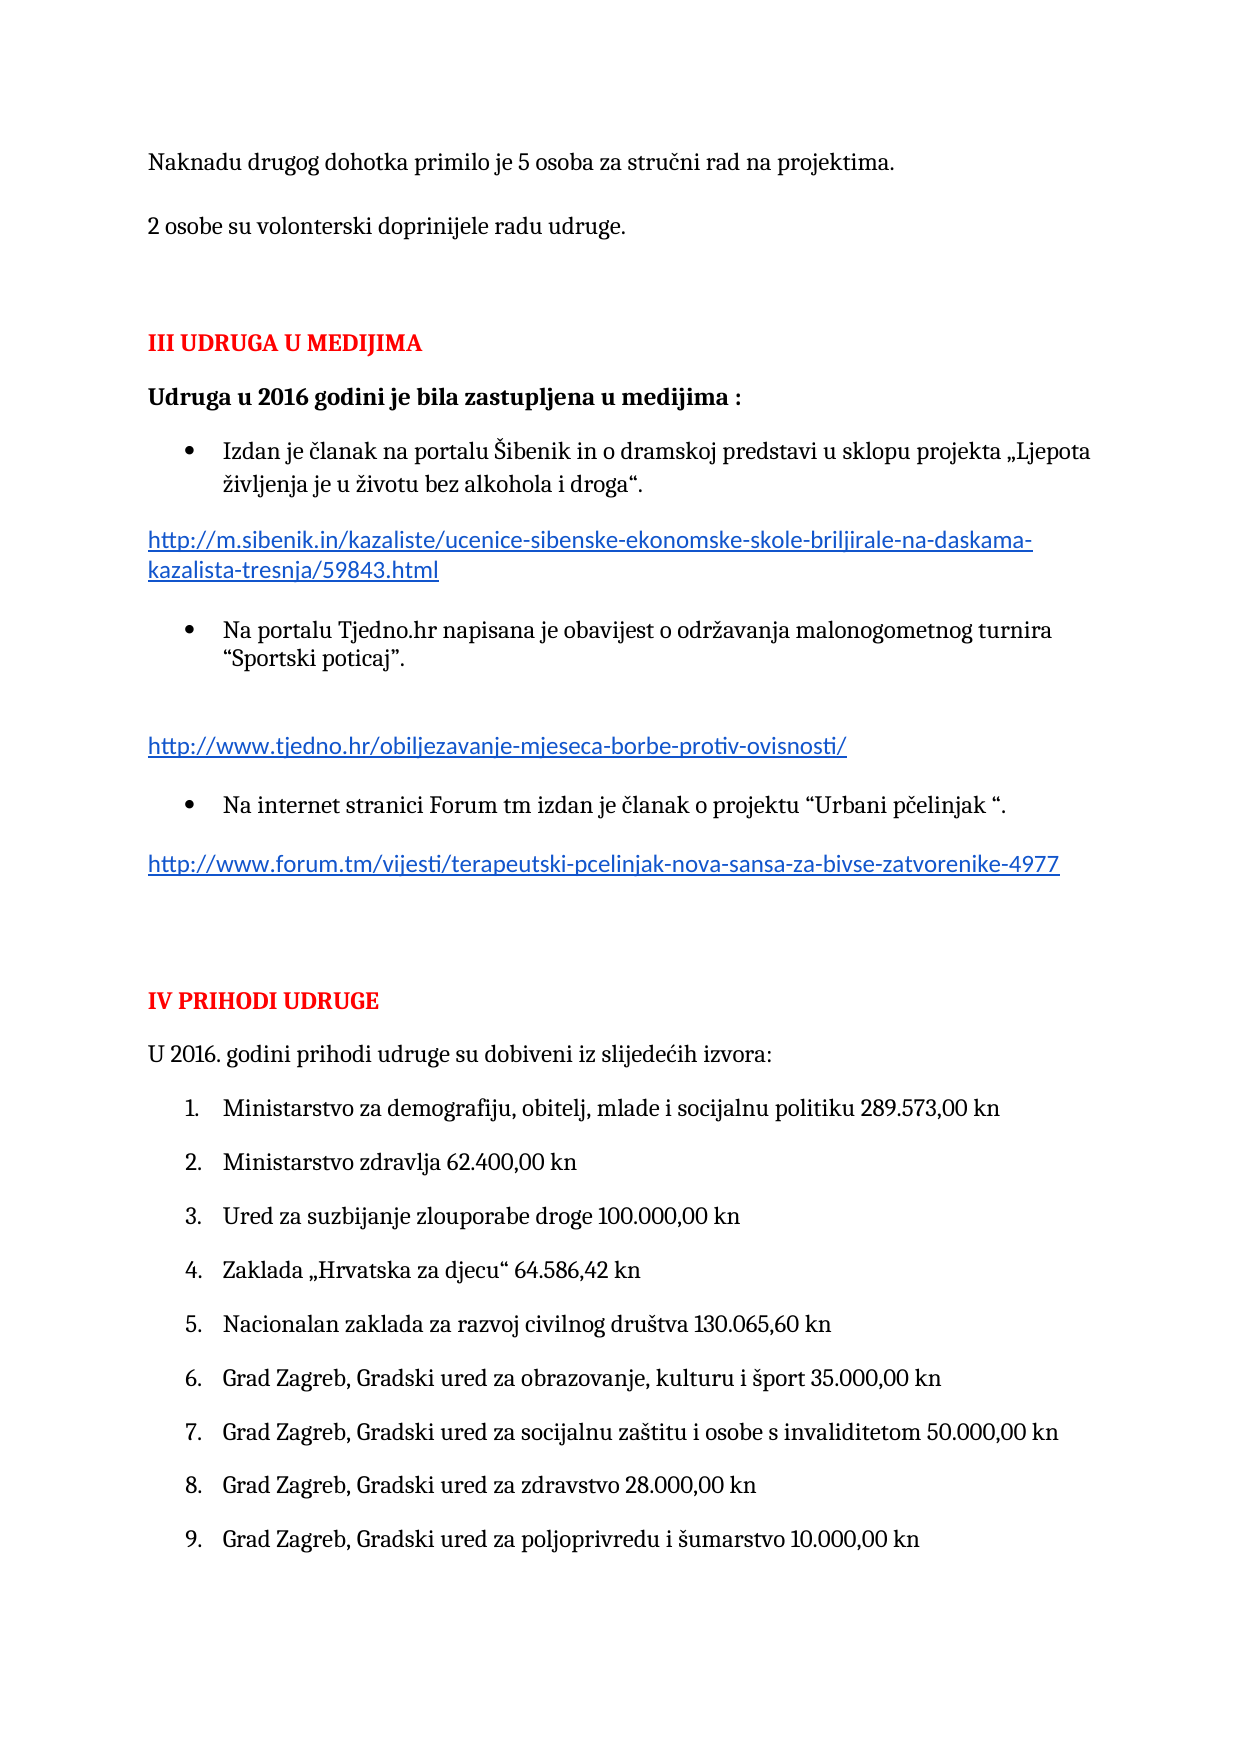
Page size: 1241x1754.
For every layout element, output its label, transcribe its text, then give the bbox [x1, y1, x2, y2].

list Grad Zagreb, Gradski ured za poljoprivredu i šumarstvo 10.000,00 kn [185, 1525, 1093, 1554]
text Naknadu drugog dohotka primilo je 5 osoba za stručni rad na projektima. [148, 148, 1093, 176]
list Grad Zagreb, Gradski ured za zdravstvo 28.000,00 kn [185, 1471, 1093, 1500]
list Ured za suzbijanje zlouporabe droge 100.000,00 kn [185, 1202, 1093, 1231]
text http://m.sibenik.in/kazaliste/ucenice-sibenske-ekonomske-skole-briljirale-na-daskama-kazalista-tresnja/59843.html [148, 524, 1093, 585]
list Nacionalan zaklada za razvoj civilnog društva 130.065,60 kn [185, 1310, 1093, 1338]
text U 2016. godini prihodi udruge su dobiveni iz slijedećih izvora: [148, 1040, 1093, 1069]
text IV PRIHODI UDRUGE [148, 987, 1093, 1015]
text Udruga u 2016 godini je bila zastupljena u medijima : [148, 383, 1093, 412]
list Na portalu Tjedno.hr napisana je obavijest o održavanja malonogometnog turnira “Sportski poticaj”. [185, 616, 1093, 673]
list Na internet stranici Forum tm izdan je članak o projektu “Urbani pčelinjak “. [185, 791, 1093, 819]
text III UDRUGA U MEDIJIMA [148, 329, 1093, 358]
list Grad Zagreb, Gradski ured za obrazovanje, kulturu i šport 35.000,00 kn [185, 1363, 1093, 1392]
list Ministarstvo za demografiju, obitelj, mlade i socijalnu politiku 289.573,00 kn [185, 1094, 1093, 1123]
list Zaklada „Hrvatska za djecu“ 64.586,42 kn [185, 1256, 1093, 1284]
text http://www.forum.tm/vijesti/terapeutski-pcelinjak-nova-sansa-za-bivse-zatvorenike-4977 [148, 848, 1093, 879]
text 2 osobe su volonterski doprinijele radu udruge. [148, 212, 1093, 240]
text http://www.tjedno.hr/obiljezavanje-mjeseca-borbe-protiv-ovisnosti/ [148, 730, 1093, 760]
list Ministarstvo zdravlja 62.400,00 kn [185, 1148, 1093, 1177]
list Izdan je članak na portalu Šibenik in o dramskoj predstavi u sklopu projekta „Ljepota življenja je u životu bez alkohola i droga“. [185, 437, 1093, 499]
list Grad Zagreb, Gradski ured za socijalnu zaštitu i osobe s invaliditetom 50.000,00 kn [185, 1417, 1093, 1446]
